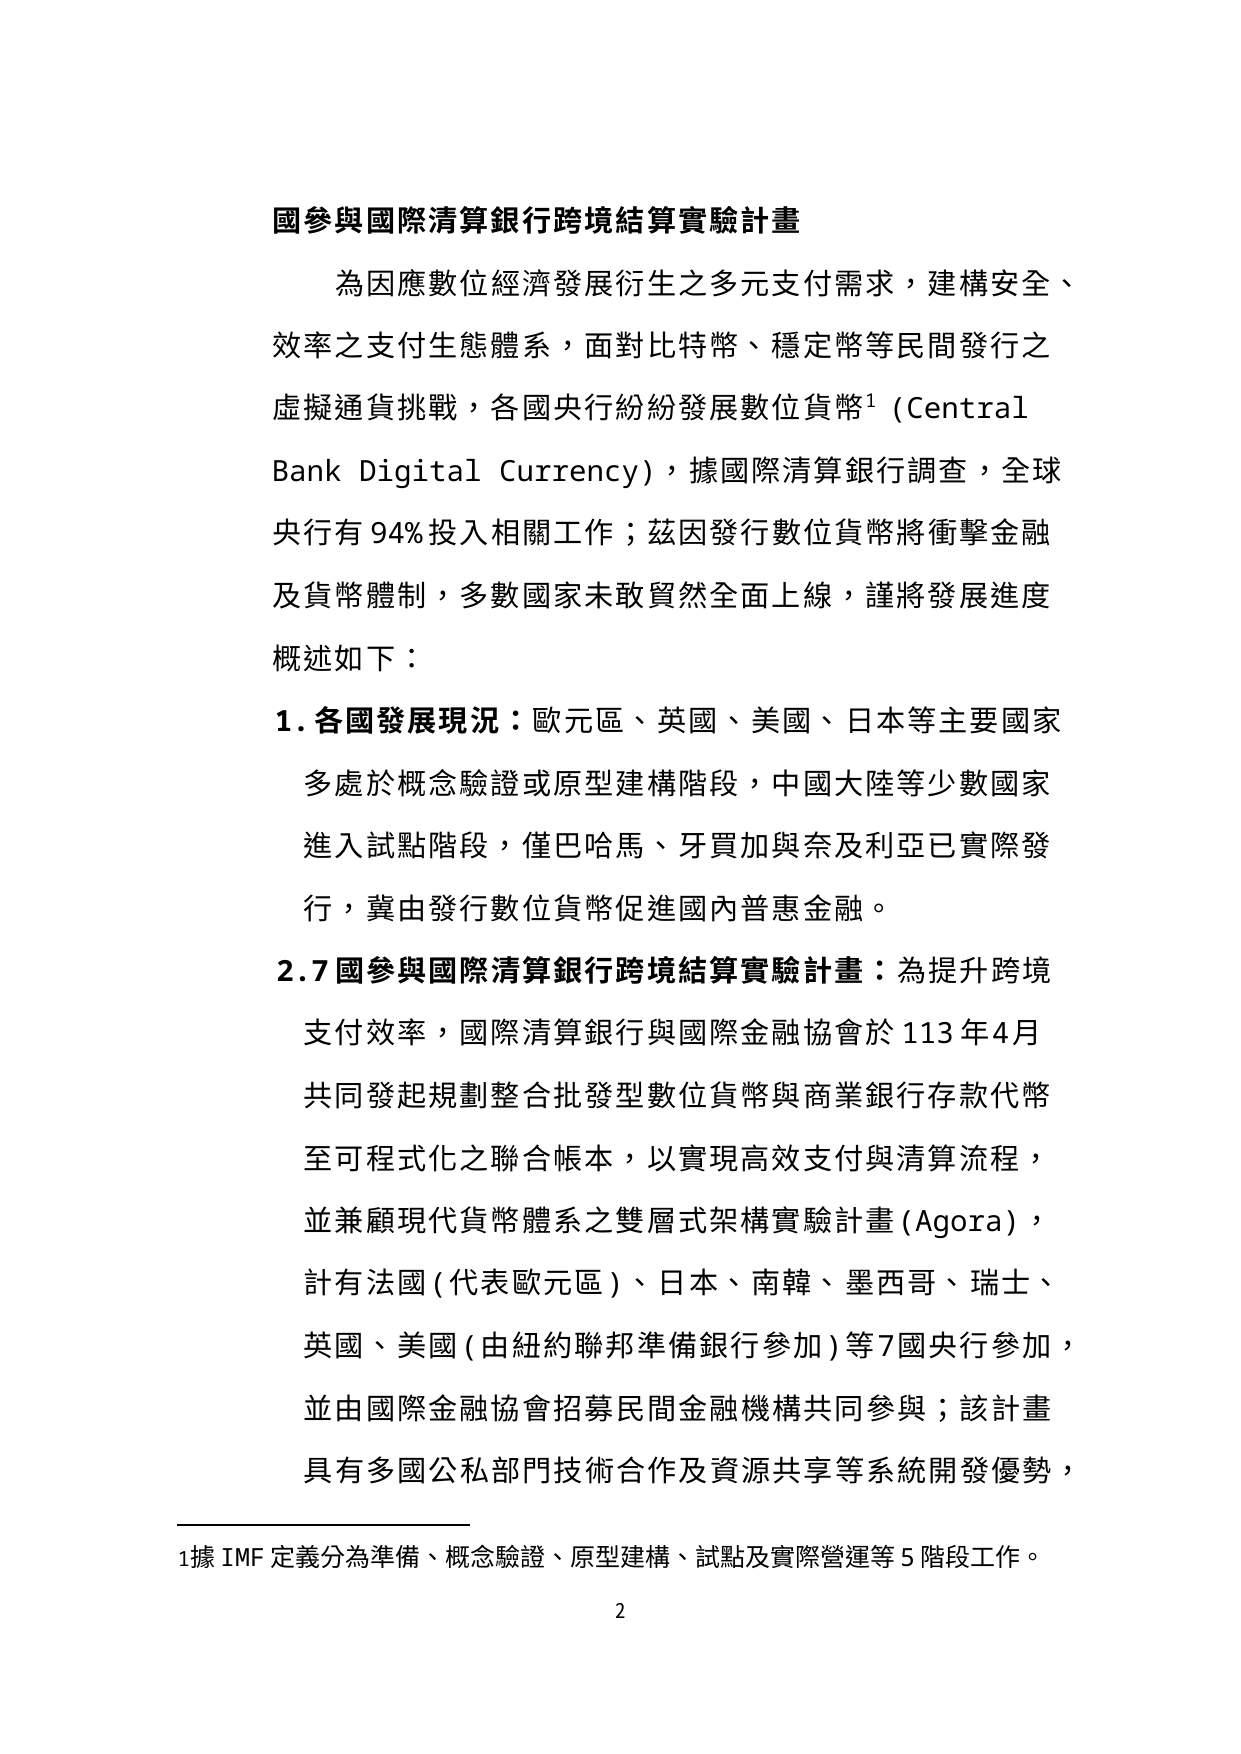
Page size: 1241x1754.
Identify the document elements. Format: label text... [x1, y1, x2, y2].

text 為因應數位經濟發展衍生之多元支付需求，建構安全、效率之支付生態體系，面對比特幣、穩定幣等民間發行之虛擬通貨挑戰，各國央行紛紛發展數位貨幣(Central Bank Digital Currency)，據國際清算銀行調查，全球央行有94%投入相關工作；茲因發行數位貨幣將衝擊金融及貨幣體制，多數國家未敢貿然全面上線，謹將發展進度概述如下： [266, 240, 1063, 677]
text 1.各國發展現況：歐元區、英國、美國、日本等主要國家多處於概念驗證或原型建構階段，中國大陸等少數國家進入試點階段，僅巴哈馬、牙買加與奈及利亞已實際發行，冀由發行數位貨幣促進國內普惠金融。 [266, 677, 1063, 927]
text 據IMF定義分為準備、概念驗證、原型建構、試點及實際營運等5階段工作。 [177, 1525, 1063, 1577]
text 國參與國際清算銀行跨境結算實驗計畫 [236, 177, 1063, 240]
text 2.7國參與國際清算銀行跨境結算實驗計畫：為提升跨境支付效率，國際清算銀行與國際金融協會於113年4月共同發起規劃整合批發型數位貨幣與商業銀行存款代幣至可程式化之聯合帳本，以實現高效支付與清算流程，並兼顧現代貨幣體系之雙層式架構實驗計畫(Agora)，計有法國(代表歐元區)、日本、南韓、墨西哥、瑞士、英國、美國(由紐約聯邦準備銀行參加)等7國央行參加，並由國際金融協會招募民間金融機構共同參與；該計畫具有多國公私部門技術合作及資源共享等系統開發優勢，加速標準化與互通性，爰央行允宜掌握動向，俾汲取成功經驗應用於我國。 [266, 927, 1063, 1490]
